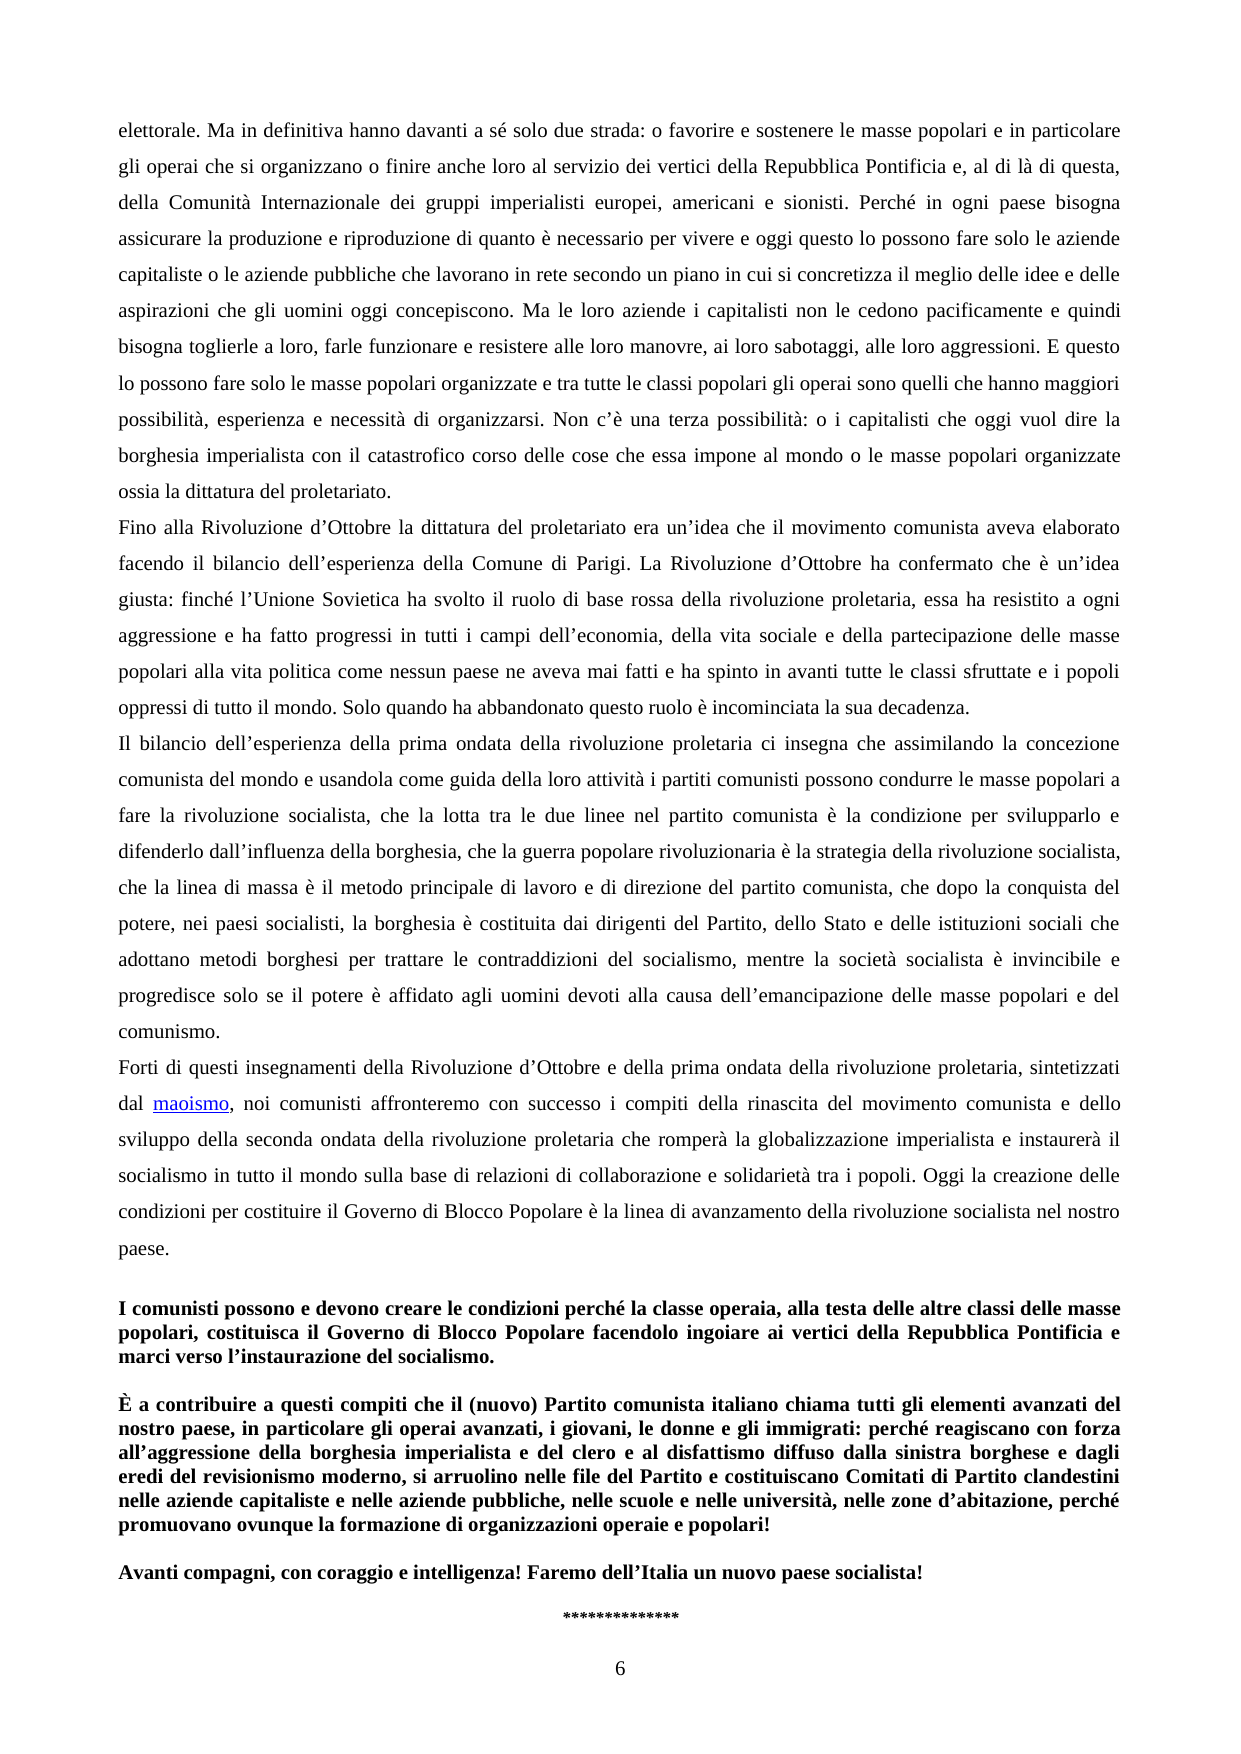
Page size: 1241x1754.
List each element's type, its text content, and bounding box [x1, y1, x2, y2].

text Il bilancio dell’esperienza della prima ondata della rivoluzione proletaria ci insegna che assimilando la concezione comunista del mondo e usandola come guida della loro attività i partiti comunisti possono condurre le masse popolari a fare la rivoluzione socialista, che la lotta tra le due linee nel partito comunista è la condizione per svilupparlo e difenderlo dall’influenza della borghesia, che la guerra popolare rivoluzionaria è la strategia della rivoluzione socialista, che la linea di massa è il metodo principale di lavoro e di direzione del partito comunista, che dopo la conquista del potere, nei paesi socialisti, la borghesia è costituita dai dirigenti del Partito, dello Stato e delle istituzioni sociali che adottano metodi borghesi per trattare le contraddizioni del socialismo, mentre la società socialista è invincibile e progredisce solo se il potere è affidato agli uomini devoti alla causa dell’emancipazione delle masse popolari e del comunismo. [118, 731, 1122, 1043]
text Avanti compagni, con coraggio e intelligenza! Faremo dell’Italia un nuovo paese socialista! [118, 1560, 1122, 1584]
text I comunisti possono e devono creare le condizioni perché la classe operaia, alla testa delle altre classi delle masse popolari, costituisca il Governo di Blocco Popolare facendolo ingoiare ai vertici della Repubblica Pontificia e marci verso l’instaurazione del socialismo. [118, 1296, 1122, 1368]
text Forti di questi insegnamenti della Rivoluzione d’Ottobre e della prima ondata della rivoluzione proletaria, sintetizzati dal maoismo, noi comunisti affronteremo con successo i compiti della rinascita del movimento comunista e dello sviluppo della seconda ondata della rivoluzione proletaria che romperà la globalizzazione imperialista e instaurerà il socialismo in tutto il mondo sulla base di relazioni di collaborazione e solidarietà tra i popoli. Oggi la creazione delle condizioni per costituire il Governo di Blocco Popolare è la linea di avanzamento della rivoluzione socialista nel nostro paese. [118, 1055, 1122, 1259]
text elettorale. Ma in definitiva hanno davanti a sé solo due strada: o favorire e sostenere le masse popolari e in particolare gli operai che si organizzano o finire anche loro al servizio dei vertici della Repubblica Pontificia e, al di là di questa, della Comunità Internazionale dei gruppi imperialisti europei, americani e sionisti. Perché in ogni paese bisogna assicurare la produzione e riproduzione di quanto è necessario per vivere e oggi questo lo possono fare solo le aziende capitaliste o le aziende pubbliche che lavorano in rete secondo un piano in cui si concretizza il meglio delle idee e delle aspirazioni che gli uomini oggi concepiscono. Ma le loro aziende i capitalisti non le cedono pacificamente e quindi bisogna toglierle a loro, farle funzionare e resistere alle loro manovre, ai loro sabotaggi, alle loro aggressioni. E questo lo possono fare solo le masse popolari organizzate e tra tutte le classi popolari gli operai sono quelli che hanno maggiori possibilità, esperienza e necessità di organizzarsi. Non c’è una terza possibilità: o i capitalisti che oggi vuol dire la borghesia imperialista con il catastrofico corso delle cose che essa impone al mondo o le masse popolari organizzate ossia la dittatura del proletariato. [118, 118, 1122, 503]
text È a contribuire a questi compiti che il (nuovo) Partito comunista italiano chiama tutti gli elementi avanzati del nostro paese, in particolare gli operai avanzati, i giovani, le donne e gli immigrati: perché reagiscano con forza all’aggressione della borghesia imperialista e del clero e al disfattismo diffuso dalla sinistra borghese e dagli eredi del revisionismo moderno, si arruolino nelle file del Partito e costituiscano Comitati di Partito clandestini nelle aziende capitaliste e nelle aziende pubbliche, nelle scuole e nelle università, nelle zone d’abitazione, perché promuovano ovunque la formazione di organizzazioni operaie e popolari! [118, 1392, 1122, 1536]
text ************** [118, 1608, 1122, 1627]
text Fino alla Rivoluzione d’Ottobre la dittatura del proletariato era un’idea che il movimento comunista aveva elaborato facendo il bilancio dell’esperienza della Comune di Parigi. La Rivoluzione d’Ottobre ha confermato che è un’idea giusta: finché l’Unione Sovietica ha svolto il ruolo di base rossa della rivoluzione proletaria, essa ha resistito a ogni aggressione e ha fatto progressi in tutti i campi dell’economia, della vita sociale e della partecipazione delle masse popolari alla vita politica come nessun paese ne aveva mai fatti e ha spinto in avanti tutte le classi sfruttate e i popoli oppressi di tutto il mondo. Solo quando ha abbandonato questo ruolo è incominciata la sua decadenza. [118, 514, 1122, 719]
